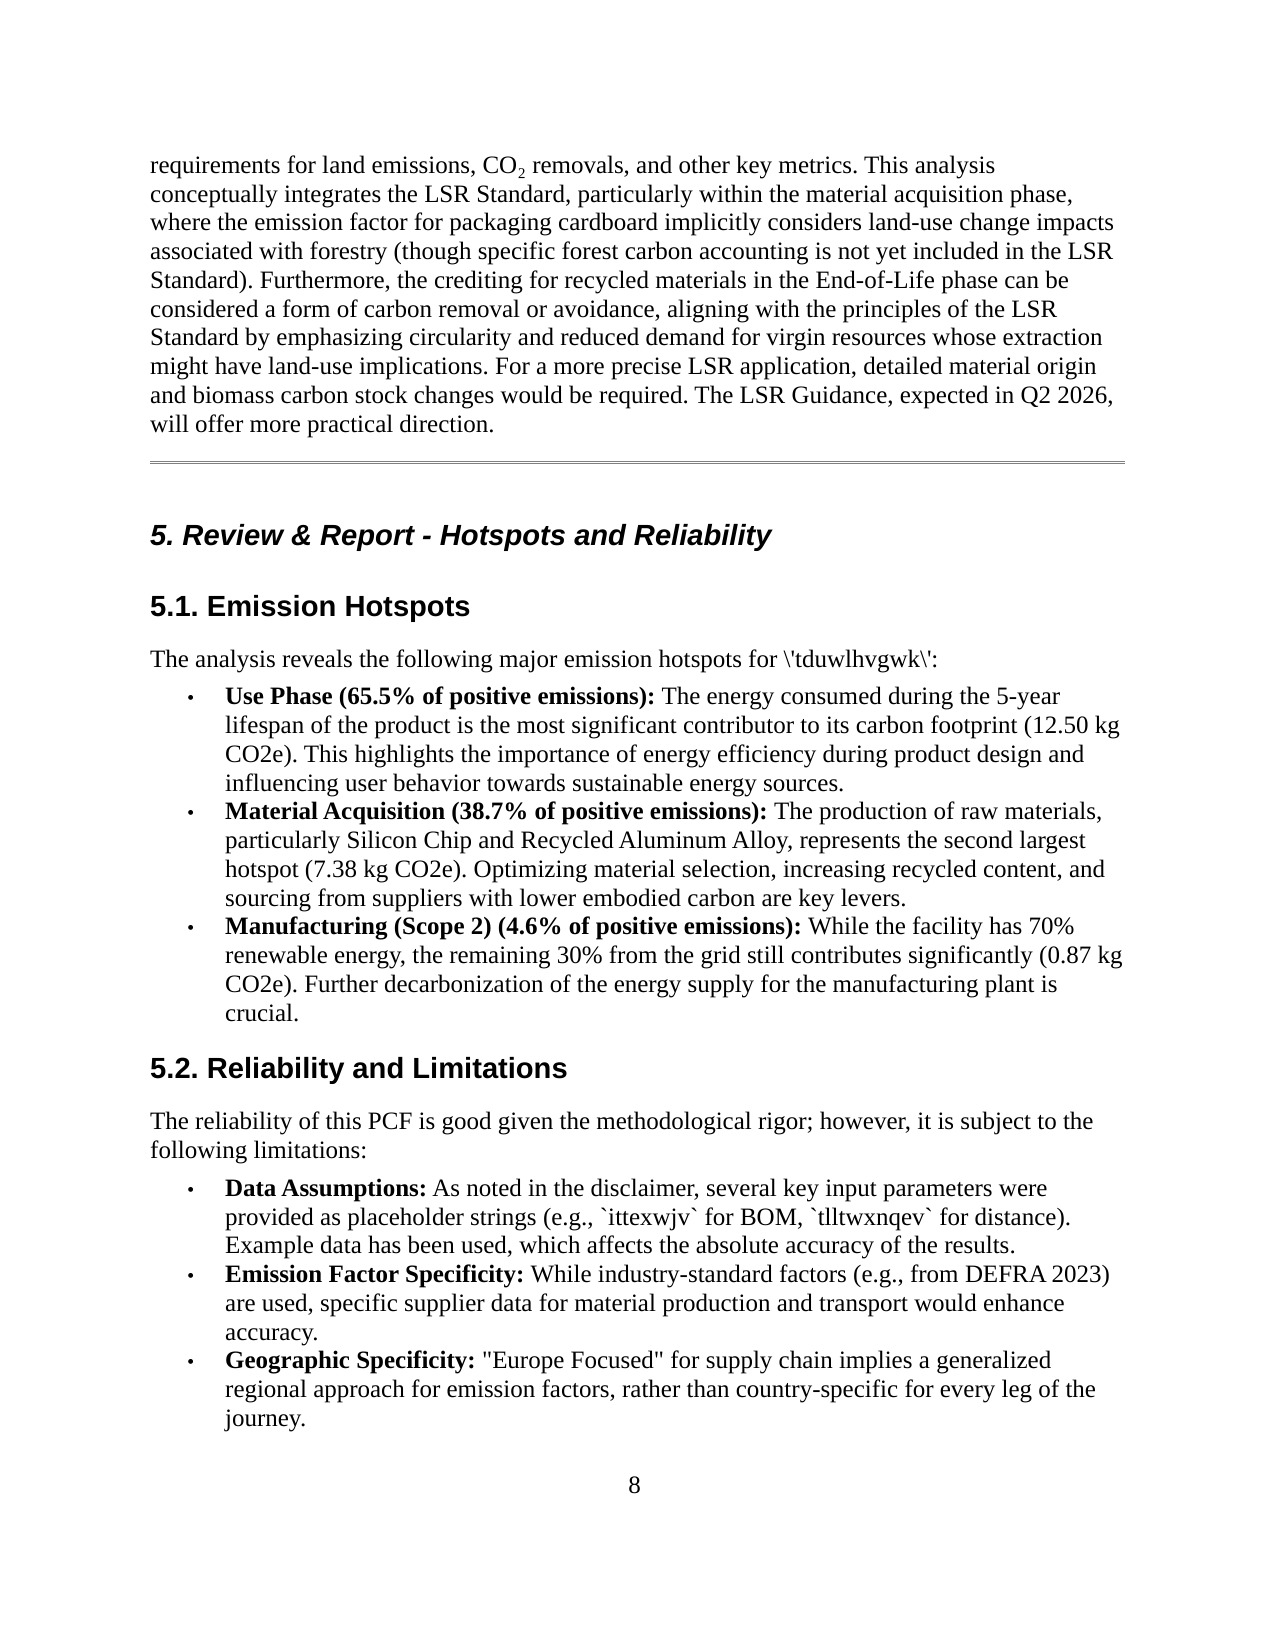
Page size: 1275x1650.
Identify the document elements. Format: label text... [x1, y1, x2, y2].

list Material Acquisition (38.7% of positive emissions): The production of raw materials, particularly Silicon Chip and Recycled Aluminum Alloy, represents the second largest hotspot (7.38 kg CO2e). Optimizing material selection, increasing recycled content, and sourcing from suppliers with lower embodied carbon are key levers. [187, 796, 1125, 911]
list Emission Factor Specificity: While industry-standard factors (e.g., from DEFRA 2023) are used, specific supplier data for material production and transport would enhance accuracy. [187, 1259, 1125, 1345]
list Data Assumptions: As noted in the disclaimer, several key input parameters were provided as placeholder strings (e.g., `ittexwjv` for BOM, `tlltwxnqev` for distance). Example data has been used, which affects the absolute accuracy of the results. [187, 1173, 1125, 1259]
subtitle 5.1. Emission Hotspots [150, 589, 1125, 622]
subtitle 5.2. Reliability and Limitations [150, 1051, 1125, 1085]
list Manufacturing (Scope 2) (4.6% of positive emissions): While the facility has 70% renewable energy, the remaining 30% from the grid still contributes significantly (0.87 kg CO2e). Further decarbonization of the energy supply for the manufacturing plant is crucial. [187, 911, 1125, 1026]
text requirements for land emissions, CO₂ removals, and other key metrics. This analysis conceptually integrates the LSR Standard, particularly within the material acquisition phase, where the emission factor for packaging cardboard implicitly considers land-use change impacts associated with forestry (though specific forest carbon accounting is not yet included in the LSR Standard). Furthermore, the crediting for recycled materials in the End-of-Life phase can be considered a form of carbon removal or avoidance, aligning with the principles of the LSR Standard by emphasizing circularity and reduced demand for virgin resources whose extraction might have land-use implications. For a more precise LSR application, detailed material origin and biomass carbon stock changes would be required. The LSR Guidance, expected in Q2 2026, will offer more practical direction. [150, 150, 1125, 437]
list Use Phase (65.5% of positive emissions): The energy consumed during the 5-year lifespan of the product is the most significant contributor to its carbon footprint (12.50 kg CO2e). This highlights the importance of energy efficiency during product design and influencing user behavior towards sustainable energy sources. [187, 681, 1125, 796]
list Geographic Specificity: "Europe Focused" for supply chain implies a generalized regional approach for emission factors, rather than country-specific for every leg of the journey. [187, 1345, 1125, 1432]
text The reliability of this PCF is good given the methodological rigor; however, it is subject to the following limitations: [150, 1106, 1125, 1164]
text The analysis reveals the following major emission hotspots for \'tduwlhvgwk\': [150, 644, 1125, 672]
subtitle 5. Review & Report - Hotspots and Reliability [150, 518, 1125, 551]
